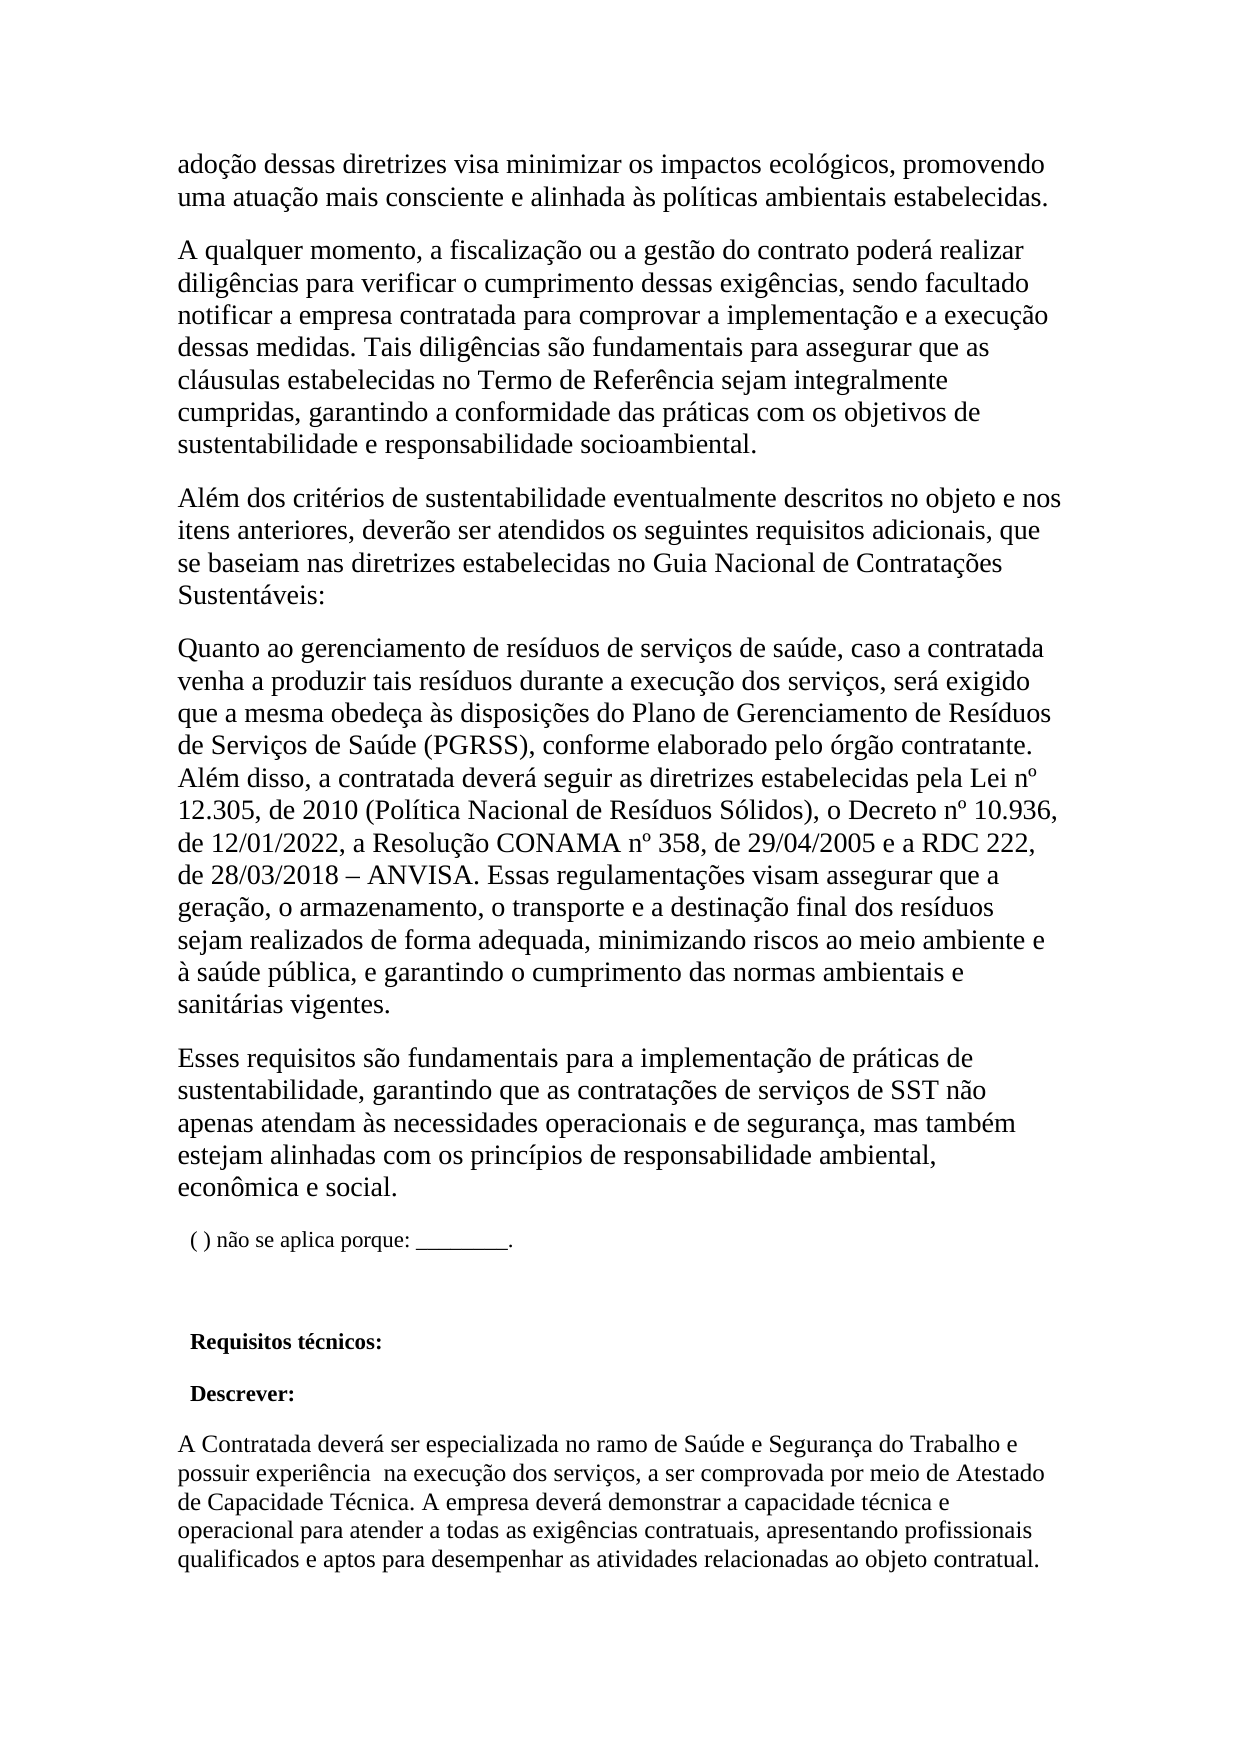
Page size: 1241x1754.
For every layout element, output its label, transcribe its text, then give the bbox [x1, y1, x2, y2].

text A qualquer momento, a fiscalização ou a gestão do contrato poderá realizar diligências para verificar o cumprimento dessas exigências, sendo facultado notificar a empresa contratada para comprovar a implementação e a execução dessas medidas. Tais diligências são fundamentais para assegurar que as cláusulas estabelecidas no Termo de Referência sejam integralmente cumpridas, garantindo a conformidade das práticas com os objetivos de sustentabilidade e responsabilidade socioambiental. [177, 233, 1063, 460]
text Requisitos técnicos: [190, 1328, 1051, 1355]
text adoção dessas diretrizes visa minimizar os impactos ecológicos, promovendo uma atuação mais consciente e alinhada às políticas ambientais estabelecidas. [177, 148, 1063, 212]
text A Contratada deverá ser especializada no ramo de Saúde e Segurança do Trabalho e possuir experiência na execução dos serviços, a ser comprovada por meio de Atestado de Capacidade Técnica. A empresa deverá demonstrar a capacidade técnica e operacional para atender a todas as exigências contratuais, apresentando profissionais qualificados e aptos para desempenhar as atividades relacionadas ao objeto contratual. [177, 1429, 1063, 1573]
text Além dos critérios de sustentabilidade eventualmente descritos no objeto e nos itens anteriores, deverão ser atendidos os seguintes requisitos adicionais, que se baseiam nas diretrizes estabelecidas no Guia Nacional de Contratações Sustentáveis: [177, 481, 1063, 610]
text Descrever: [190, 1380, 1051, 1406]
text Esses requisitos são fundamentais para a implementação de práticas de sustentabilidade, garantindo que as contratações de serviços de SST não apenas atendam às necessidades operacionais e de segurança, mas também estejam alinhadas com os princípios de responsabilidade ambiental, econômica e social. [177, 1041, 1063, 1203]
text Quanto ao gerenciamento de resíduos de serviços de saúde, caso a contratada venha a produzir tais resíduos durante a execução dos serviços, será exigido que a mesma obedeça às disposições do Plano de Gerenciamento de Resíduos de Serviços de Saúde (PGRSS), conforme elaborado pelo órgão contratante. Além disso, a contratada deverá seguir as diretrizes estabelecidas pela Lei nº 12.305, de 2010 (Política Nacional de Resíduos Sólidos), o Decreto nº 10.936, de 12/01/2022, a Resolução CONAMA nº 358, de 29/04/2005 e a RDC 222, de 28/03/2018 – ANVISA. Essas regulamentações visam assegurar que a geração, o armazenamento, o transporte e a destinação final dos resíduos sejam realizados de forma adequada, minimizando riscos ao meio ambiente e à saúde pública, e garantindo o cumprimento das normas ambientais e sanitárias vigentes. [177, 631, 1063, 1020]
text ( ) não se aplica porque: ________. [190, 1226, 1051, 1252]
